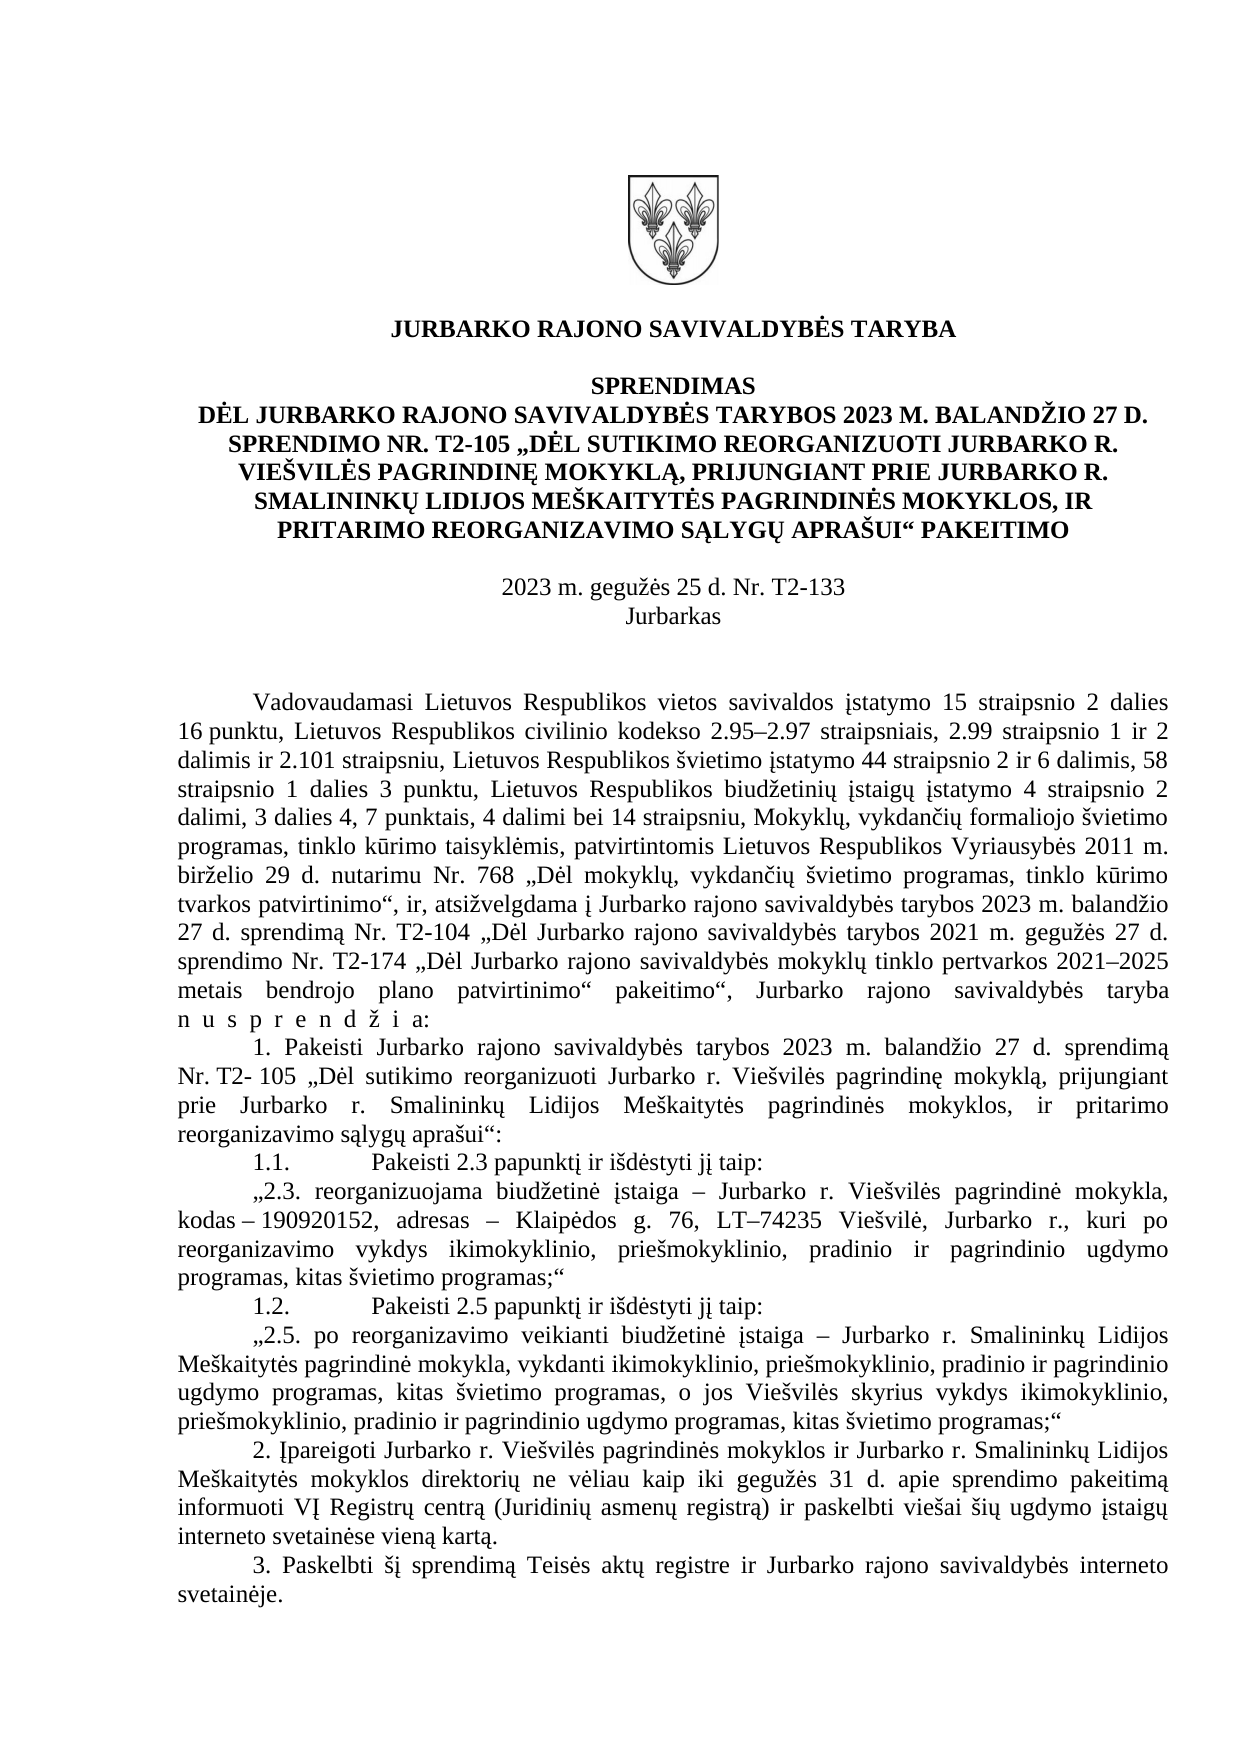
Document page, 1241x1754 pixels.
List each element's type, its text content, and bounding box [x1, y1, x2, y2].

text „2.5. po reorganizavimo veikianti biudžetinė įstaiga – Jurbarko r. Smalininkų Lidijos Meškaitytės pagrindinė mokykla, vykdanti ikimokyklinio, priešmokyklinio, pradinio ir pagrindinio ugdymo programas, kitas švietimo programas, o jos Viešvilės skyrius vykdys ikimokyklinio, priešmokyklinio, pradinio ir pagrindinio ugdymo programas, kitas švietimo programas;“ [177, 1320, 1169, 1435]
text DĖL JURBARKO RAJONO SAVIVALDYBĖS TARYBOS 2023 M. BALANDŽIO 27 D. SPRENDIMO NR. T2-105 „DĖL SUTIKIMO REORGANIZUOTI JURBARKO R. VIEŠVILĖS PAGRINDINĘ MOKYKLĄ, PRIJUNGIANT PRIE JURBARKO R. SMALININKŲ LIDIJOS MEŠKAITYTĖS PAGRINDINĖS MOKYKLOS, IR PRITARIMO REORGANIZAVIMO SĄLYGŲ APRAŠUI“ PAKEITIMO [177, 400, 1169, 544]
text „2.3. reorganizuojama biudžetinė įstaiga – Jurbarko r. Viešvilės pagrindinė mokykla, kodas – 190920152, adresas – Klaipėdos g. 76, LT–74235 Viešvilė, Jurbarko r., kuri po reorganizavimo vykdys ikimokyklinio, priešmokyklinio, pradinio ir pagrindinio ugdymo programas, kitas švietimo programas;“ [177, 1176, 1169, 1291]
text SPRENDIMAS [177, 371, 1169, 400]
text JURBARKO RAJONO SAVIVALDYBĖS TARYBA [177, 314, 1169, 342]
text 1.1. Pakeisti 2.3 papunktį ir išdėstyti jį taip: [252, 1147, 1169, 1176]
text 2. Įpareigoti Jurbarko r. Viešvilės pagrindinės mokyklos ir Jurbarko r. Smalininkų Lidijos Meškaitytės mokyklos direktorių ne vėliau kaip iki gegužės 31 d. apie sprendimo pakeitimą informuoti VĮ Registrų centrą (Juridinių asmenų registrą) ir paskelbti viešai šių ugdymo įstaigų interneto svetainėse vieną kartą. [177, 1435, 1169, 1550]
text Jurbarkas [177, 601, 1169, 630]
text 1.2. Pakeisti 2.5 papunktį ir išdėstyti jį taip: [252, 1291, 1169, 1320]
text 1. Pakeisti Jurbarko rajono savivaldybės tarybos 2023 m. balandžio 27 d. sprendimą Nr. T2- 105 „Dėl sutikimo reorganizuoti Jurbarko r. Viešvilės pagrindinę mokyklą, prijungiant prie Jurbarko r. Smalininkų Lidijos Meškaitytės pagrindinės mokyklos, ir pritarimo reorganizavimo sąlygų aprašui“: [177, 1032, 1169, 1147]
text 3. Paskelbti šį sprendimą Teisės aktų registre ir Jurbarko rajono savivaldybės interneto svetainėje. [177, 1550, 1169, 1607]
text 2023 m. gegužės 25 d. Nr. T2-133 [177, 572, 1169, 601]
text Vadovaudamasi Lietuvos Respublikos vietos savivaldos įstatymo 15 straipsnio 2 dalies 16 punktu, Lietuvos Respublikos civilinio kodekso 2.95–2.97 straipsniais, 2.99 straipsnio 1 ir 2 dalimis ir 2.101 straipsniu, Lietuvos Respublikos švietimo įstatymo 44 straipsnio 2 ir 6 dalimis, 58 straipsnio 1 dalies 3 punktu, Lietuvos Respublikos biudžetinių įstaigų įstatymo 4 straipsnio 2 dalimi, 3 dalies 4, 7 punktais, 4 dalimi bei 14 straipsniu, Mokyklų, vykdančių formaliojo švietimo programas, tinklo kūrimo taisyklėmis, patvirtintomis Lietuvos Respublikos Vyriausybės 2011 m. birželio 29 d. nutarimu Nr. 768 „Dėl mokyklų, vykdančių švietimo programas, tinklo kūrimo tvarkos patvirtinimo“, ir, atsižvelgdama į Jurbarko rajono savivaldybės tarybos 2023 m. balandžio 27 d. sprendimą Nr. T2-104 „Dėl Jurbarko rajono savivaldybės tarybos 2021 m. gegužės 27 d. sprendimo Nr. T2-174 „Dėl Jurbarko rajono savivaldybės mokyklų tinklo pertvarkos 2021–2025 metais bendrojo plano patvirtinimo“ pakeitimo“, Jurbarko rajono savivaldybės taryba nusprendžia: [177, 687, 1169, 1032]
